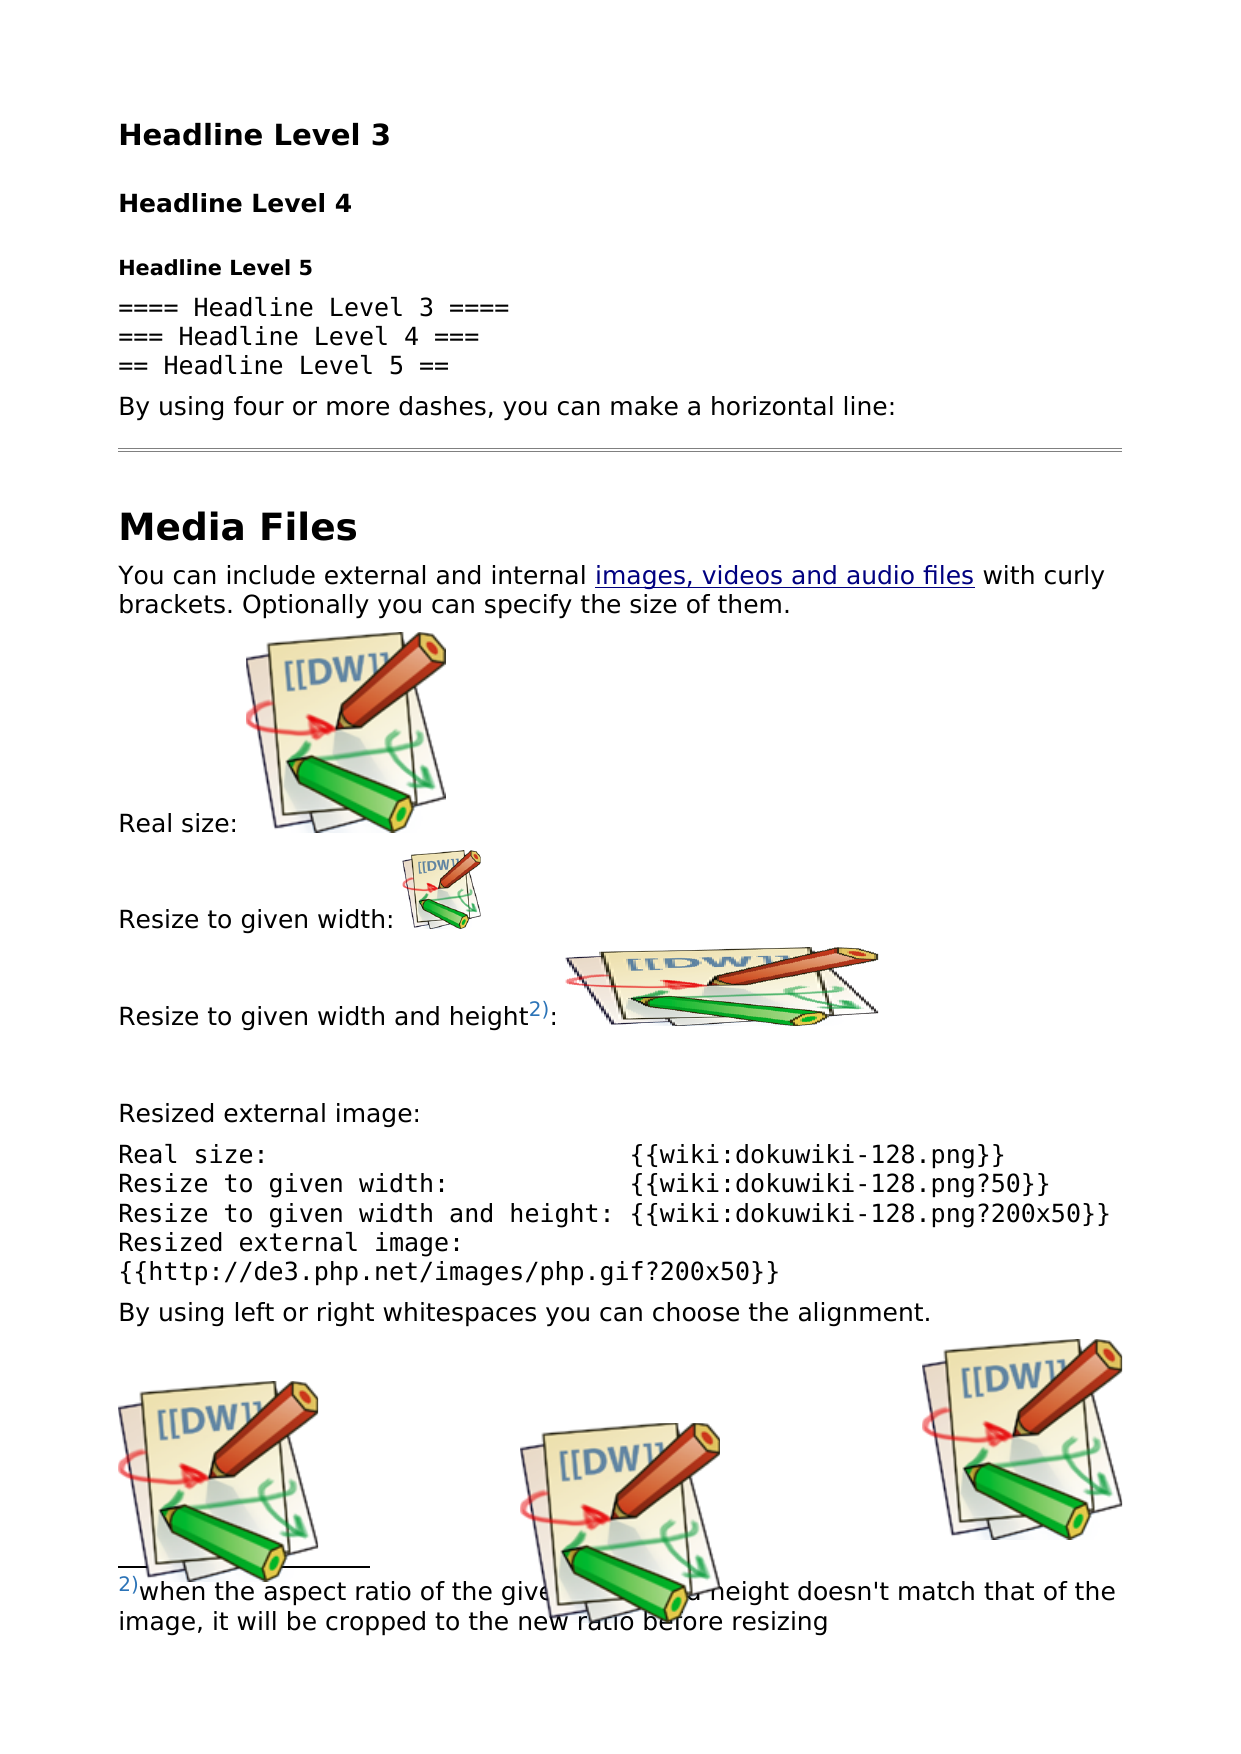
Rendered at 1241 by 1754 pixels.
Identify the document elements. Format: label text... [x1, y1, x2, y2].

picture [520, 1423, 720, 1623]
subtitle Media Files [118, 505, 1122, 549]
text Real size: [118, 632, 1122, 838]
text ==== Headline Level 3 ==== === Headline Level 4 === == Headline Level 5 == [118, 293, 1122, 381]
subtitle Headline Level 4 [118, 189, 1122, 219]
picture [922, 1339, 1123, 1540]
text Resized external image: [118, 1044, 1122, 1128]
picture [565, 947, 879, 1026]
picture [246, 632, 446, 833]
text You can include external and internal images, videos and audio files with curly brackets. Optionally you can specify the size of them. [118, 561, 1122, 620]
text Resize to given width and height: [118, 947, 1122, 1031]
text By using four or more dashes, you can make a horizontal line: [118, 392, 1122, 421]
picture [118, 1381, 319, 1582]
text Resize to given width: [118, 851, 1122, 935]
subtitle Headline Level 5 [118, 256, 1122, 281]
text By using left or right whitespaces you can choose the alignment. [118, 1298, 1122, 1327]
subtitle Headline Level 3 [118, 118, 1122, 152]
picture [402, 850, 481, 929]
text Real size: {{wiki:dokuwiki-128.png}} Resize to given width: {{wiki:dokuwiki-128.png?50}} Resize to given width and height: {{wiki:dokuwiki-128.png?200x50}} Resized external image: {{http://de3.php.net/images/php.gif?200x50}} [118, 1140, 1122, 1286]
text when the aspect ratio of the given width and height doesn't match that of the image, it will be cropped to the new ratio before resizing [118, 1573, 1122, 1636]
